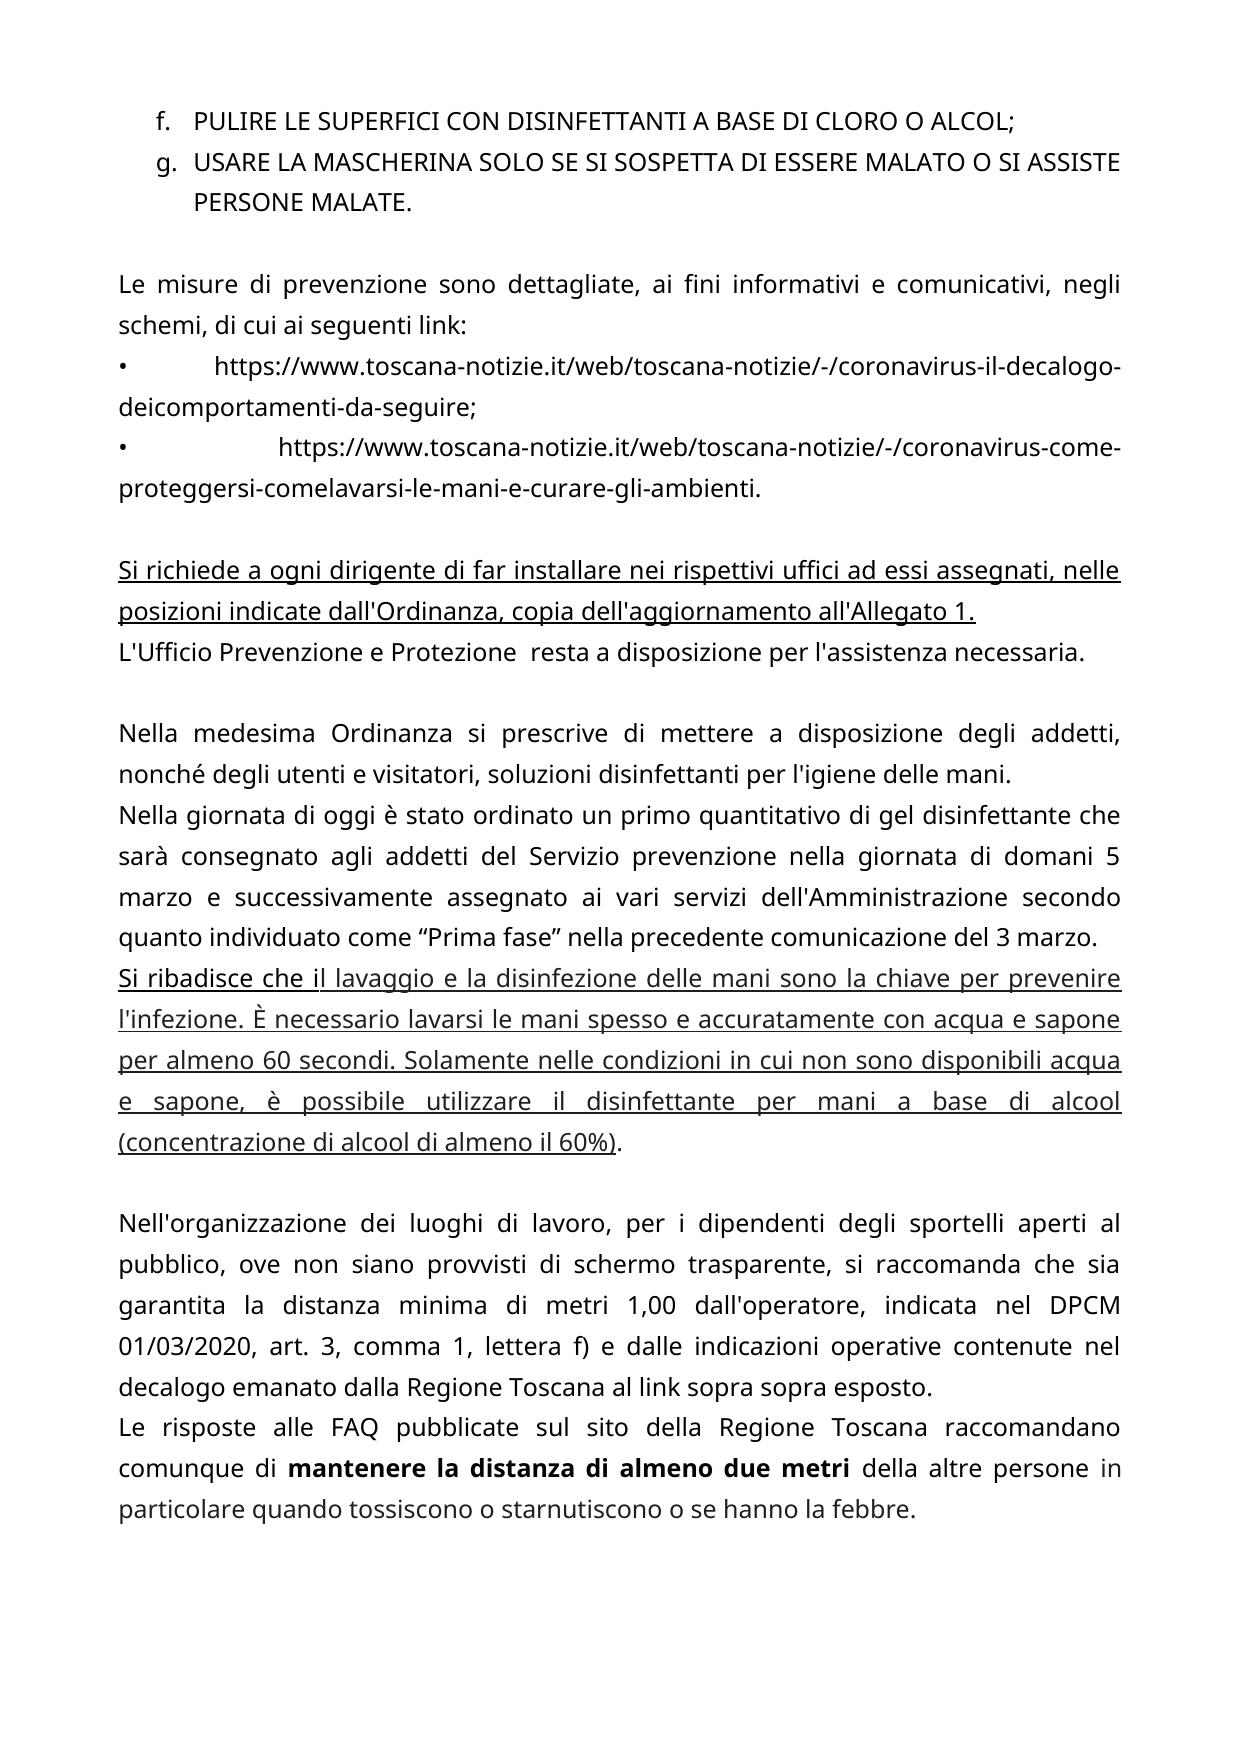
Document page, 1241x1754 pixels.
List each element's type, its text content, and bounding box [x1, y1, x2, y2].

list PULIRE LE SUPERFICI CON DISINFETTANTI A BASE DI CLORO O ALCOL; [156, 103, 1122, 137]
text L'Ufficio Prevenzione e Protezione resta a disposizione per l'assistenza necessaria. [118, 634, 1122, 668]
text e sapone, è possibile utilizzare il disinfettante per mani a base di alcool [118, 1073, 1122, 1112]
text (concentrazione di alcool di almeno il 60%). [118, 1114, 1122, 1158]
text • https://www.toscana-notizie.it/web/toscana-notizie/-/coronavirus-come-proteggersi-comelavarsi-le-mani-e-curare-gli-ambienti. [118, 430, 1122, 505]
text Nell'organizzazione dei luoghi di lavoro, per i dipendenti degli sportelli aperti al pubblico, ove non siano provvisti di schermo trasparente, si raccomanda che sia garantita la distanza minima di metri 1,00 dall'operatore, indicata nel DPCM 01/03/2020, art. 3, comma 1, lettera f) e dalle indicazioni operative contenute nel decalogo emanato dalla Regione Toscana al link sopra sopra esposto. [118, 1206, 1122, 1403]
text l'infezione. È necessario lavarsi le mani spesso e accuratamente con acqua e sapone [118, 991, 1122, 1031]
text Nella medesima Ordinanza si prescrive di mettere a disposizione degli addetti, nonché degli utenti e visitatori, soluzioni disinfettanti per l'igiene delle mani. [118, 716, 1122, 791]
list USARE LA MASCHERINA SOLO SE SI SOSPETTA DI ESSERE MALATO O SI ASSISTE PERSONE MALATE. [156, 144, 1122, 219]
text • https://www.toscana-notizie.it/web/toscana-notizie/-/coronavirus-il-decalogo-deicomportamenti-da-seguire; [118, 348, 1122, 423]
text Nella giornata di oggi è stato ordinato un primo quantitativo di gel disinfettante che sarà consegnato agli addetti del Servizio prevenzione nella giornata di domani 5 marzo e successivamente assegnato ai vari servizi dell'Amministrazione secondo quanto individuato come “Prima fase” nella precedente comunicazione del 3 marzo. [118, 798, 1122, 954]
text Si richiede a ogni dirigente di far installare nei rispettivi uffici ad essi assegnati, nelle posizioni indicate dall'Ordinanza, copia dell'aggiornamento all'Allegato 1. [118, 553, 1122, 627]
text per almeno 60 secondi. Solamente nelle condizioni in cui non sono disponibili acqua [118, 1032, 1122, 1071]
text Le risposte alle FAQ pubblicate sul sito della Regione Toscana raccomandano comunque di mantenere la distanza di almeno due metri della altre persone in particolare quando tossiscono o starnutiscono o se hanno la febbre. [118, 1410, 1122, 1526]
text Si ribadisce che il lavaggio e la disinfezione delle mani sono la chiave per prevenire [118, 961, 1122, 990]
text Le misure di prevenzione sono dettagliate, ai fini informativi e comunicativi, negli schemi, di cui ai seguenti link: [118, 267, 1122, 342]
